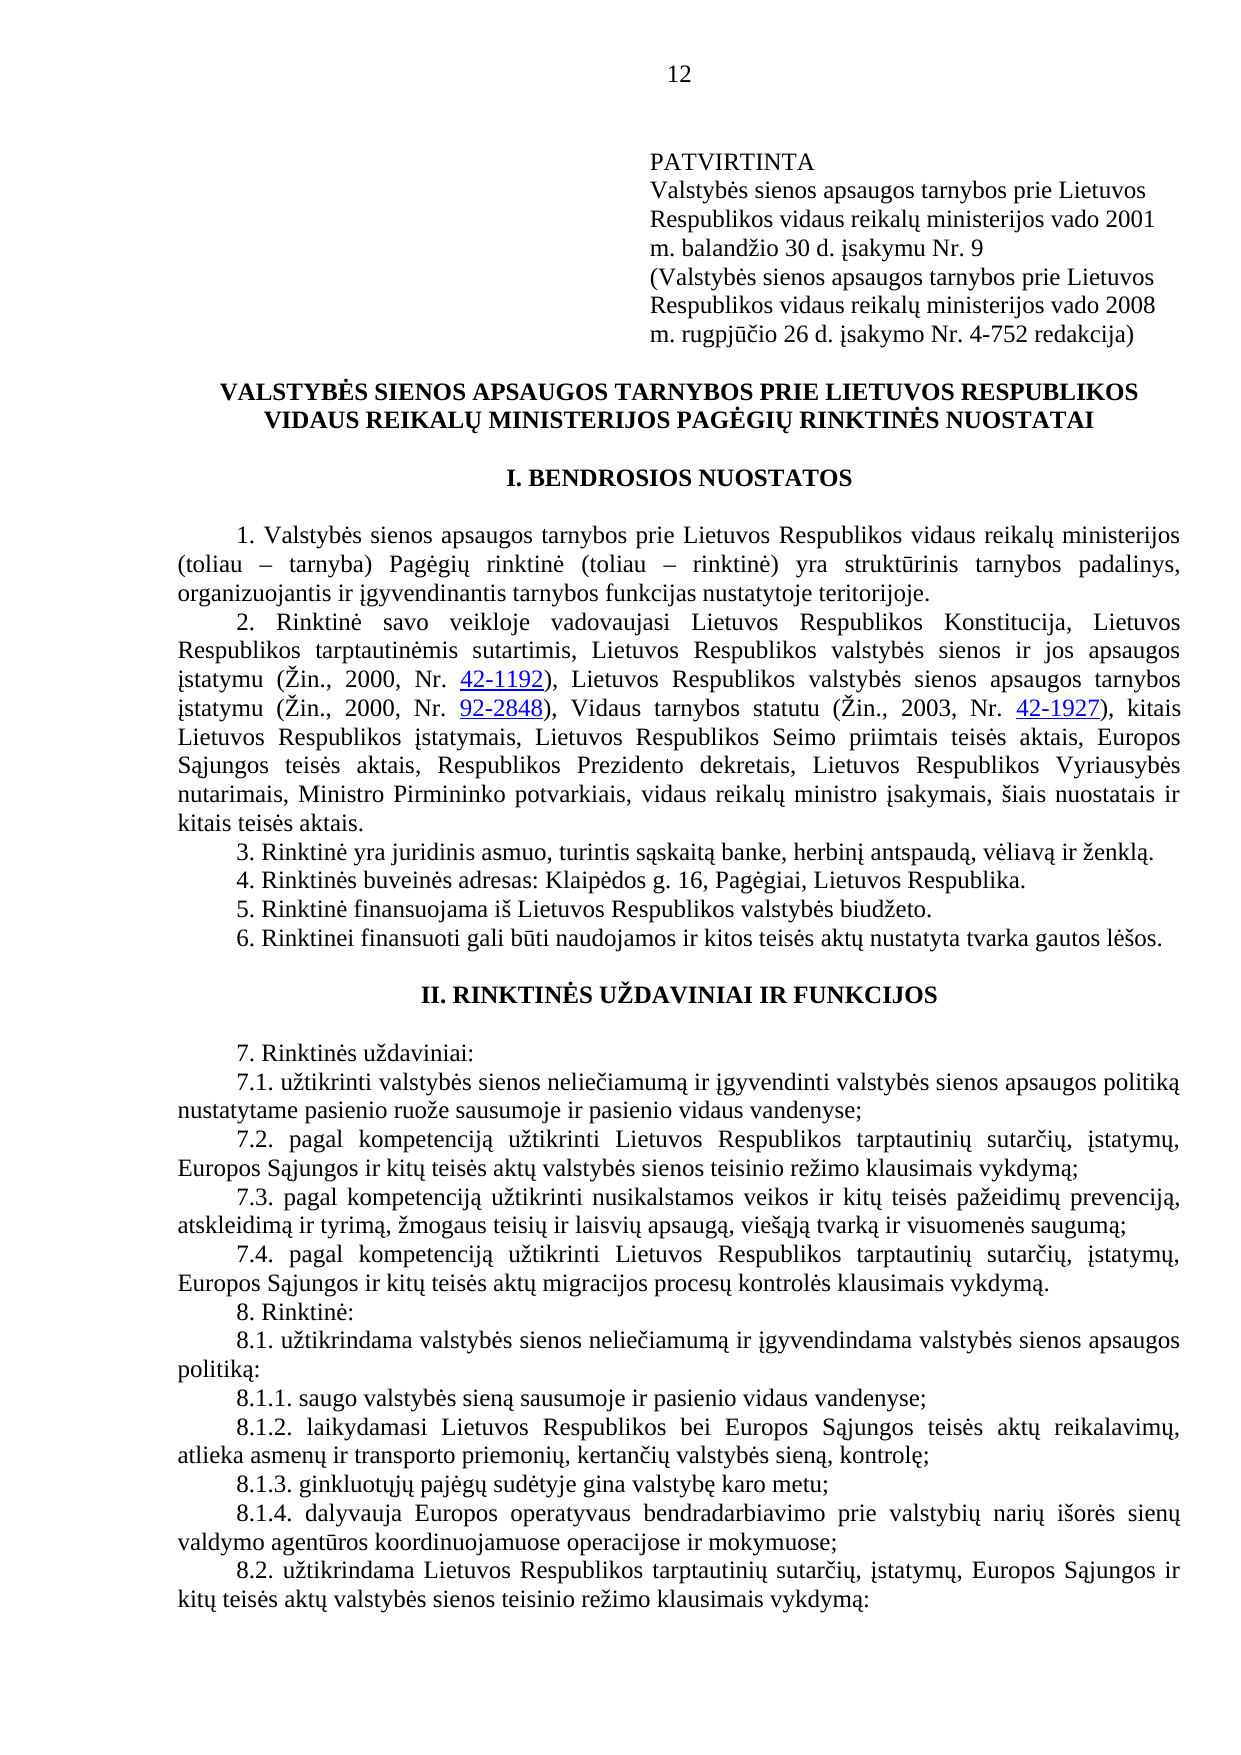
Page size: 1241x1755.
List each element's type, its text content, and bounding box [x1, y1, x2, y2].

text 8.2. užtikrindama Lietuvos Respublikos tarptautinių sutarčių, įstatymų, Europos Sąjungos ir kitų teisės aktų valstybės sienos teisinio režimo klausimais vykdymą: [177, 1556, 1181, 1613]
text 8.1.3. ginkluotųjų pajėgų sudėtyje gina valstybę karo metu; [177, 1469, 1181, 1498]
text Valstybės sienos apsaugos tarnybos prie Lietuvos Respublikos vidaus reikalų ministerijos vado 2001 m. balandžio 30 d. įsakymu Nr. 9 [649, 176, 1181, 262]
text 2. Rinktinė savo veikloje vadovaujasi Lietuvos Respublikos Konstitucija, Lietuvos Respublikos tarptautinėmis sutartimis, Lietuvos Respublikos valstybės sienos ir jos apsaugos įstatymu (Žin., 2000, Nr. 42-1192), Lietuvos Respublikos valstybės sienos apsaugos tarnybos įstatymu (Žin., 2000, Nr. 92-2848), Vidaus tarnybos statutu (Žin., 2003, Nr. 42-1927), kitais Lietuvos Respublikos įstatymais, Lietuvos Respublikos Seimo priimtais teisės aktais, Europos Sąjungos teisės aktais, Respublikos Prezidento dekretais, Lietuvos Respublikos Vyriausybės nutarimais, Ministro Pirmininko potvarkiais, vidaus reikalų ministro įsakymais, šiais nuostatais ir kitais teisės aktais. [177, 607, 1181, 837]
text 5. Rinktinė finansuojama iš Lietuvos Respublikos valstybės biudžeto. [177, 894, 1181, 923]
text 7. Rinktinės uždaviniai: [177, 1038, 1181, 1067]
text I. BENDROSIOS NUOSTATOS [177, 463, 1181, 492]
text 7.1. užtikrinti valstybės sienos neliečiamumą ir įgyvendinti valstybės sienos apsaugos politiką nustatytame pasienio ruože sausumoje ir pasienio vidaus vandenyse; [177, 1067, 1181, 1124]
text 1. Valstybės sienos apsaugos tarnybos prie Lietuvos Respublikos vidaus reikalų ministerijos (toliau – tarnyba) Pagėgių rinktinė (toliau – rinktinė) yra struktūrinis tarnybos padalinys, organizuojantis ir įgyvendinantis tarnybos funkcijas nustatytoje teritorijoje. [177, 521, 1181, 607]
text 7.3. pagal kompetenciją užtikrinti nusikalstamos veikos ir kitų teisės pažeidimų prevenciją, atskleidimą ir tyrimą, žmogaus teisių ir laisvių apsaugą, viešąją tvarką ir visuomenės saugumą; [177, 1182, 1181, 1239]
text (Valstybės sienos apsaugos tarnybos prie Lietuvos Respublikos vidaus reikalų ministerijos vado 2008 m. rugpjūčio 26 d. įsakymo Nr. 4-752 redakcija) [649, 262, 1181, 348]
text 3. Rinktinė yra juridinis asmuo, turintis sąskaitą banke, herbinį antspaudą, vėliavą ir ženklą. [177, 837, 1181, 866]
text 8.1.1. saugo valstybės sieną sausumoje ir pasienio vidaus vandenyse; [177, 1383, 1181, 1412]
text II. RINKTINĖS UŽDAVINIAI IR FUNKCIJOS [177, 981, 1181, 1009]
text 7.2. pagal kompetenciją užtikrinti Lietuvos Respublikos tarptautinių sutarčių, įstatymų, Europos Sąjungos ir kitų teisės aktų valstybės sienos teisinio režimo klausimais vykdymą; [177, 1124, 1181, 1182]
text 7.4. pagal kompetenciją užtikrinti Lietuvos Respublikos tarptautinių sutarčių, įstatymų, Europos Sąjungos ir kitų teisės aktų migracijos procesų kontrolės klausimais vykdymą. [177, 1239, 1181, 1297]
text 8. Rinktinė: [177, 1297, 1181, 1326]
text 4. Rinktinės buveinės adresas: Klaipėdos g. 16, Pagėgiai, Lietuvos Respublika. [177, 866, 1181, 894]
text 8.1. užtikrindama valstybės sienos neliečiamumą ir įgyvendindama valstybės sienos apsaugos politiką: [177, 1326, 1181, 1383]
text 6. Rinktinei finansuoti gali būti naudojamos ir kitos teisės aktų nustatyta tvarka gautos lėšos. [177, 923, 1181, 952]
text VALSTYBĖS SIENOS APSAUGOS TARNYBOS PRIE LIETUVOS RESPUBLIKOS VIDAUS REIKALŲ MINISTERIJOS PAGĖGIŲ RINKTINĖS NUOSTATAI [177, 377, 1181, 434]
text 8.1.2. laikydamasi Lietuvos Respublikos bei Europos Sąjungos teisės aktų reikalavimų, atlieka asmenų ir transporto priemonių, kertančių valstybės sieną, kontrolę; [177, 1412, 1181, 1469]
text 8.1.4. dalyvauja Europos operatyvaus bendradarbiavimo prie valstybių narių išorės sienų valdymo agentūros koordinuojamuose operacijose ir mokymuose; [177, 1498, 1181, 1556]
text PATVIRTINTA [649, 147, 1181, 176]
